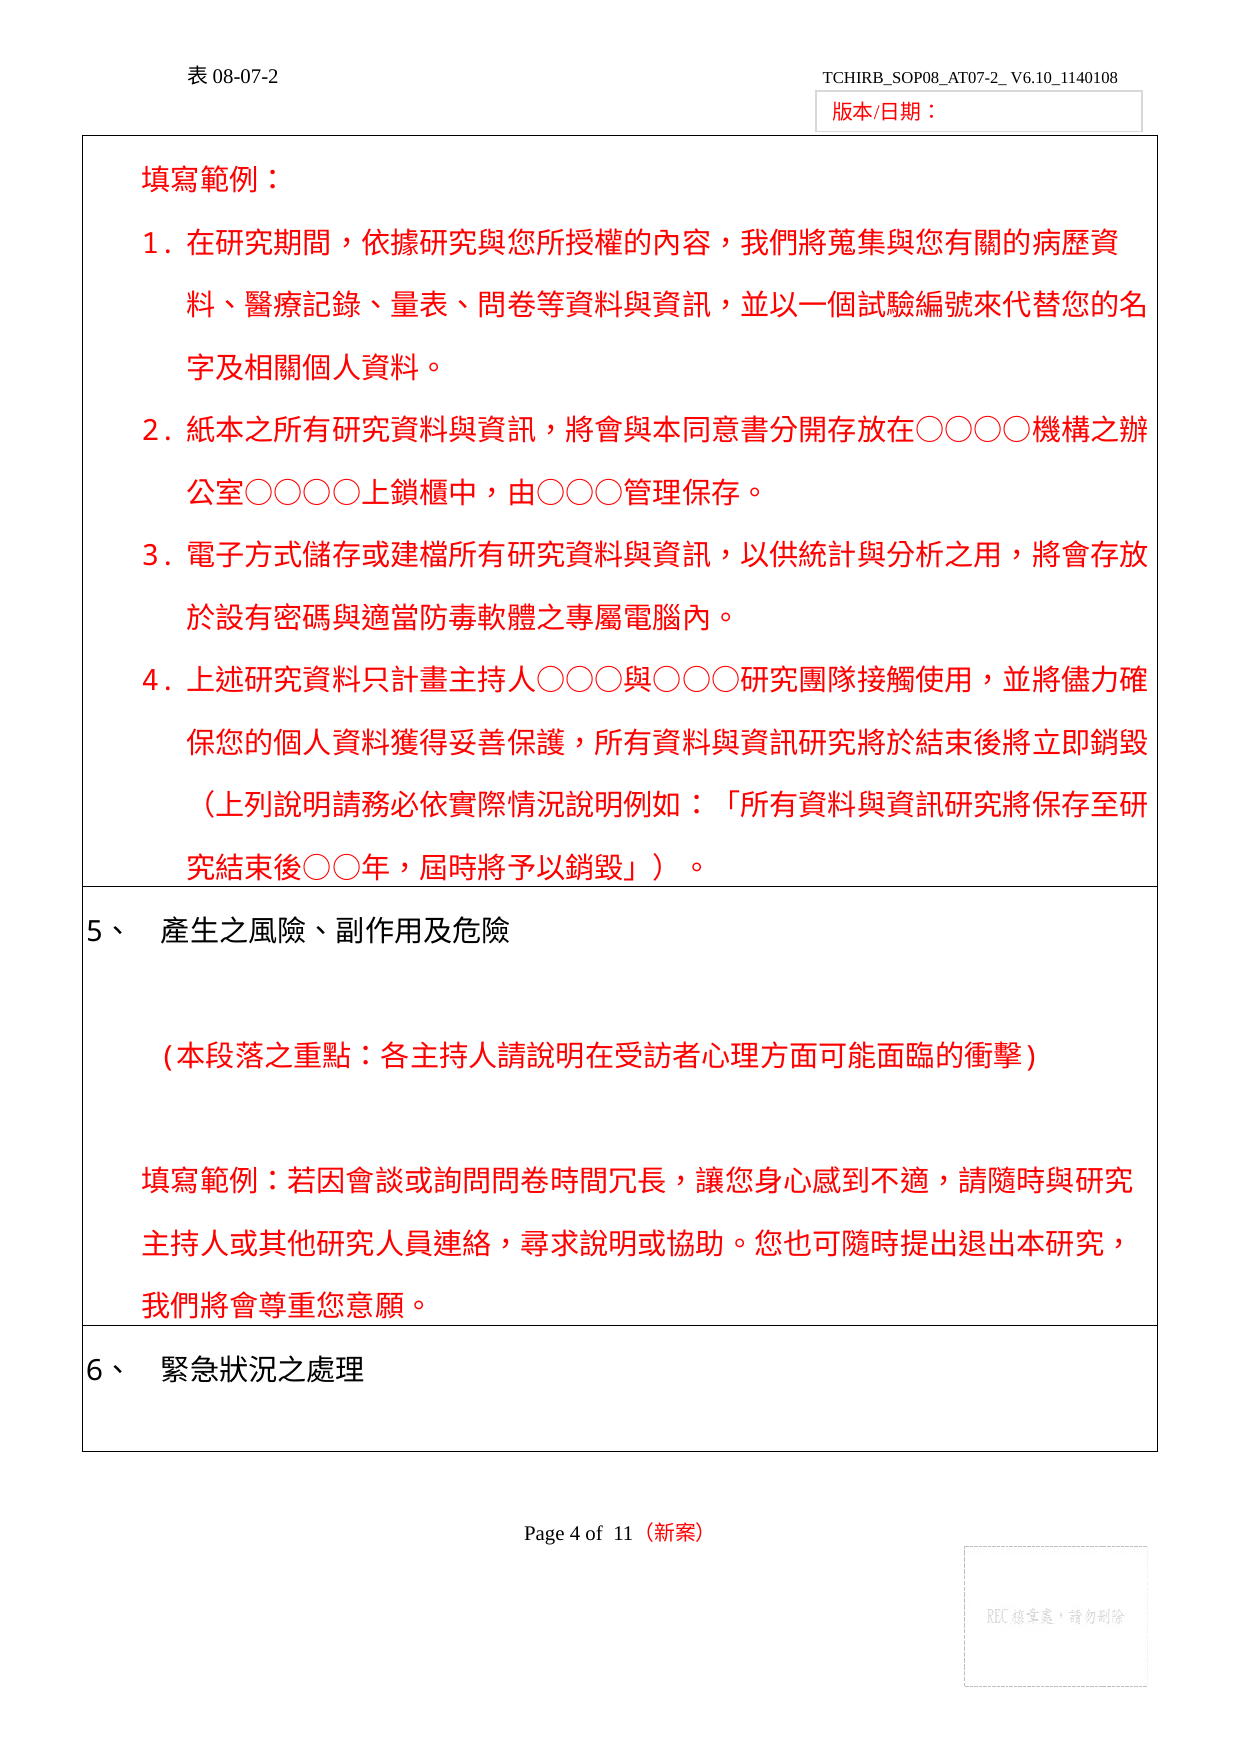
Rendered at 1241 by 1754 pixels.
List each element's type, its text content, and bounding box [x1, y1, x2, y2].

table_cell 產生之風險、副作用及危險 (本段落之重點：各主持人請說明在受訪者心理方面可能面臨的衝擊) 填寫範例：若因會談或詢問問卷時間冗長，讓您身心感到不適，請隨時與研究主持人或其他研究人員連絡，尋求說明或協助。您也可隨時提出退出本研究，我們將會尊重您意願。 [83, 887, 1157, 1325]
table_cell 材料的保存期限、運用規劃及處理方法 (本段落之重點：研究材料是指執行計畫所收集所有資訊如問卷、個案報告表及檢體等。必須清楚說明將如何使用這些研究材料，例如問卷保存地點，保存期限，哪些人可接觸這些資料等相關問題) 填寫範例： 在研究期間，依據研究與您所授權的內容，我們將蒐集與您有關的病歷資料、醫療記錄、量表、問卷等資料與資訊，並以一個試驗編號來代替您的名字及相關個人資料。 紙本之所有研究資料與資訊，將會與本同意書分開存放在○○○○機構之辦公室○○○○上鎖櫃中，由○○○管理保存。 電子方式儲存或建檔所有研究資料與資訊，以供統計與分析之用，將會存放於設有密碼與適當防毒軟體之專屬電腦內。 上述研究資料只計畫主持人○○○與○○○研究團隊接觸使用，並將儘力確保您的個人資料獲得妥善保護，所有資料與資訊研究將於結束後將立即銷毀（上列說明請務必依實際情況說明例如：「所有資料與資訊研究將保存至研究結束後○○年，屆時將予以銷毀」）。 [83, 136, 1157, 886]
table_cell 緊急狀況之處理 (本段落之重點：請說明受訪過程中，發生的緊急狀況如何處理，如若您感到任何的不適，將立即中止(問卷或訪談)，並提供必要之協助。) 填寫範例：受訪過程中，若您感到任何的不適，將立即中止(問卷或訪談)，並提供必要之協助。您有任何問題也可隨時連絡本計畫主持人○○○科○○○醫師之24小時緊急連絡電話為09XX-XXX-XXX。 [83, 1326, 1157, 1451]
